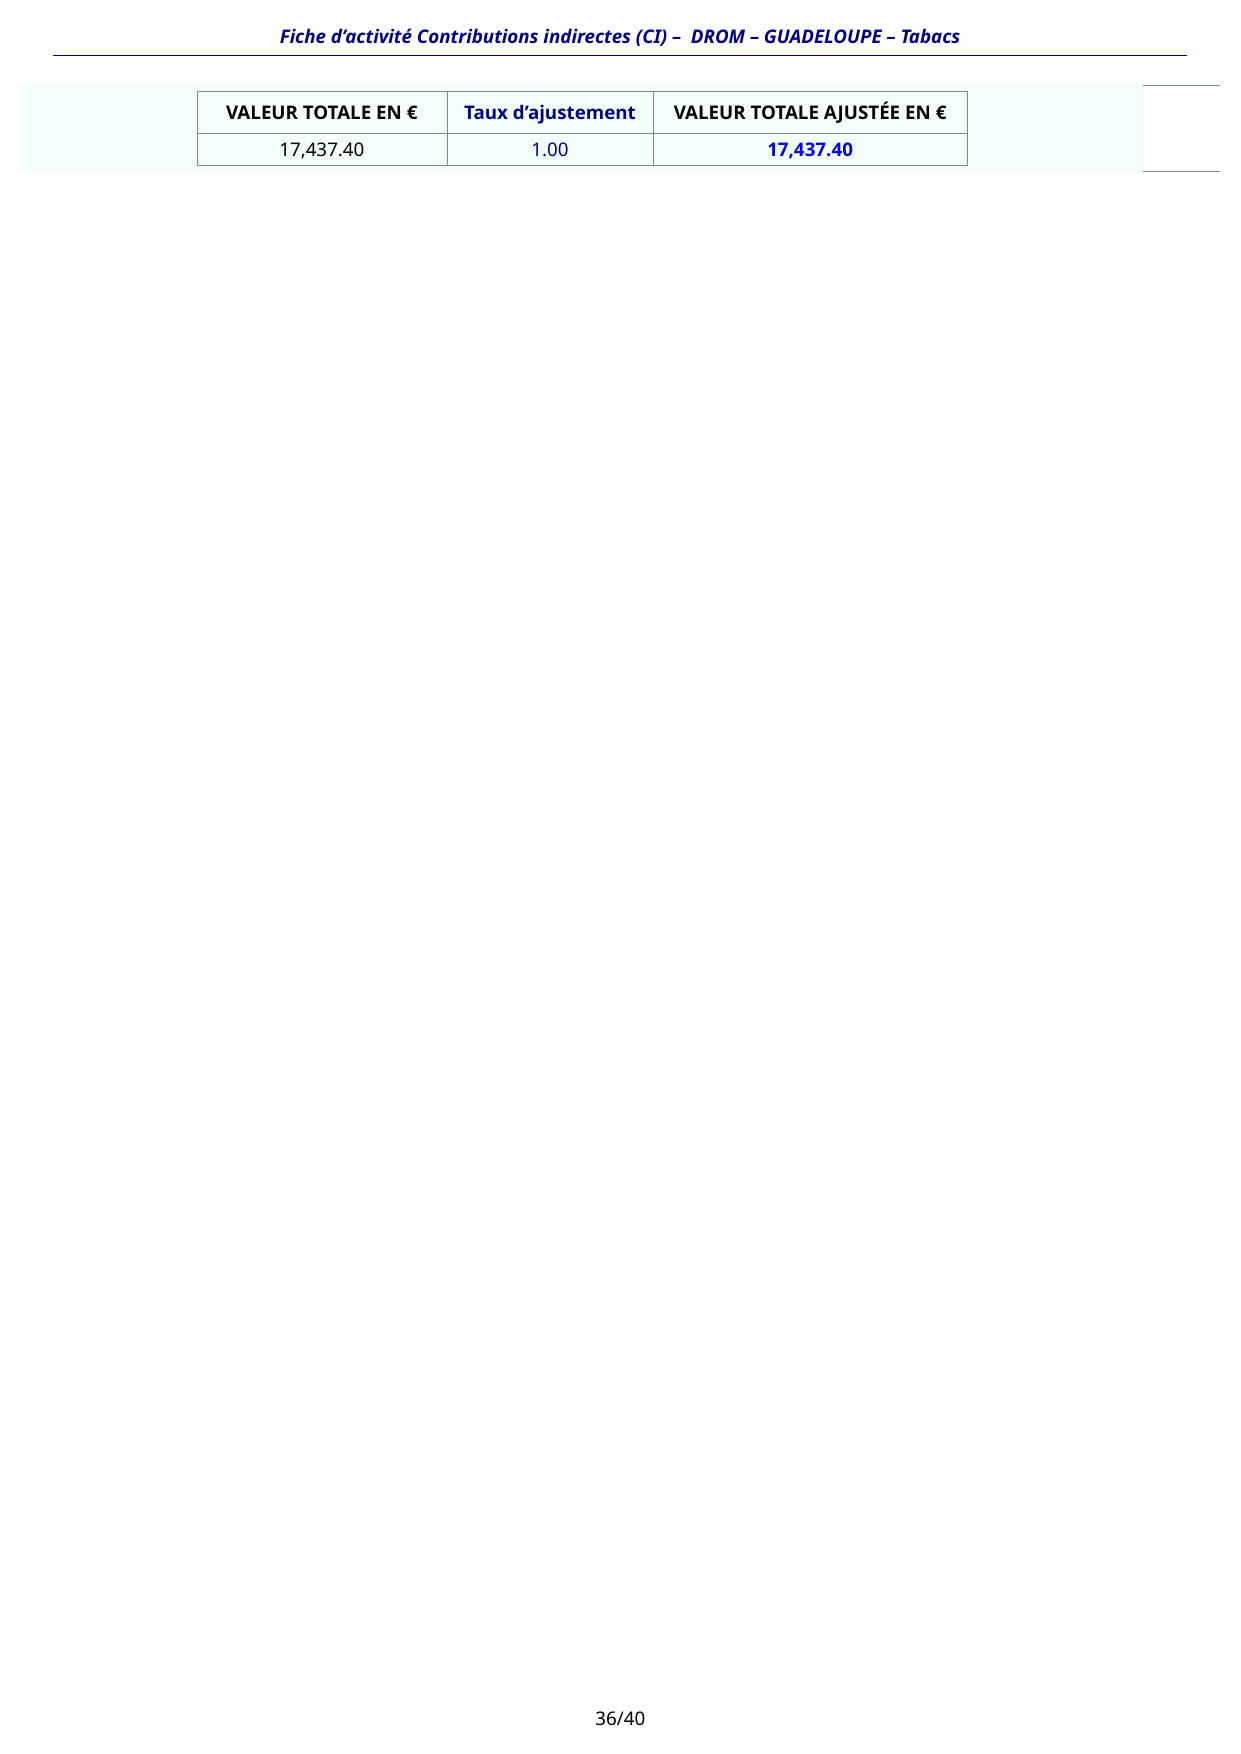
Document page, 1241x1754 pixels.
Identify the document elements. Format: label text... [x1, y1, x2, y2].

table_header VALEUR TOTALE AJUSTÉE EN € [654, 92, 967, 133]
table_cell 17 437,40 [198, 134, 447, 165]
table_header VALEUR TOTALE EN € [198, 92, 447, 133]
table_cell 1,00 [448, 134, 653, 165]
table_header Taux d’ajustement [448, 92, 653, 133]
table_cell [1143, 86, 1219, 171]
table_cell 17 437,40 [654, 134, 967, 165]
table_cell [21, 85, 1143, 171]
